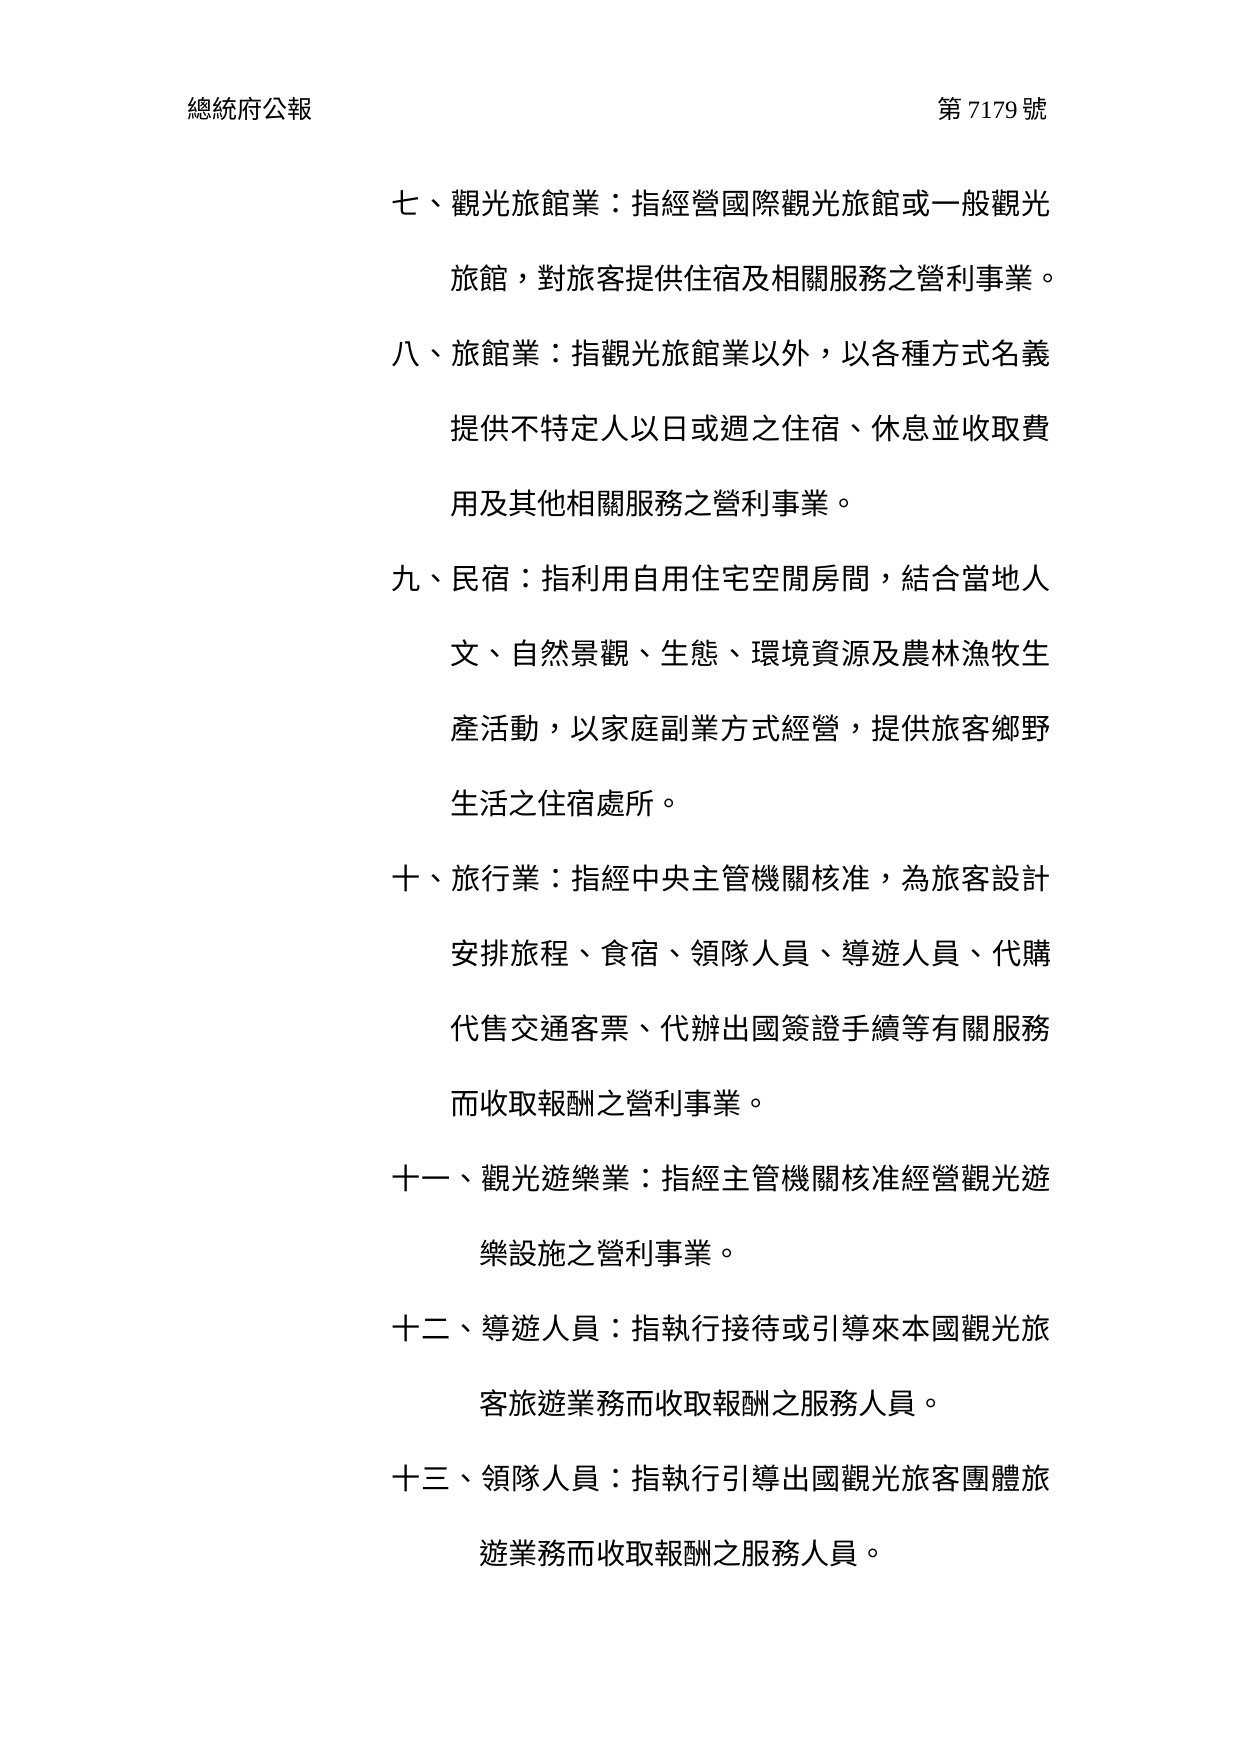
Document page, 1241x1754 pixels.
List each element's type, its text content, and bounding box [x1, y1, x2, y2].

text 九、民宿：指利用自用住宅空閒房間，結合當地人文、自然景觀、生態、環境資源及農林漁牧生產活動，以家庭副業方式經營，提供旅客鄉野生活之住宿處所。 [392, 539, 1053, 839]
text 十、旅行業：指經中央主管機關核准，為旅客設計安排旅程、食宿、領隊人員、導遊人員、代購代售交通客票、代辦出國簽證手續等有關服務而收取報酬之營利事業。 [392, 839, 1053, 1139]
text 七、觀光旅館業：指經營國際觀光旅館或一般觀光旅館，對旅客提供住宿及相關服務之營利事業。 [392, 164, 1053, 314]
text 十一、觀光遊樂業：指經主管機關核准經營觀光遊樂設施之營利事業。 [392, 1139, 1053, 1289]
text 八、旅館業：指觀光旅館業以外，以各種方式名義提供不特定人以日或週之住宿、休息並收取費用及其他相關服務之營利事業。 [392, 314, 1053, 539]
text 十三、領隊人員：指執行引導出國觀光旅客團體旅遊業務而收取報酬之服務人員。 [392, 1439, 1053, 1589]
text 十二、導遊人員：指執行接待或引導來本國觀光旅客旅遊業務而收取報酬之服務人員。 [392, 1289, 1053, 1439]
